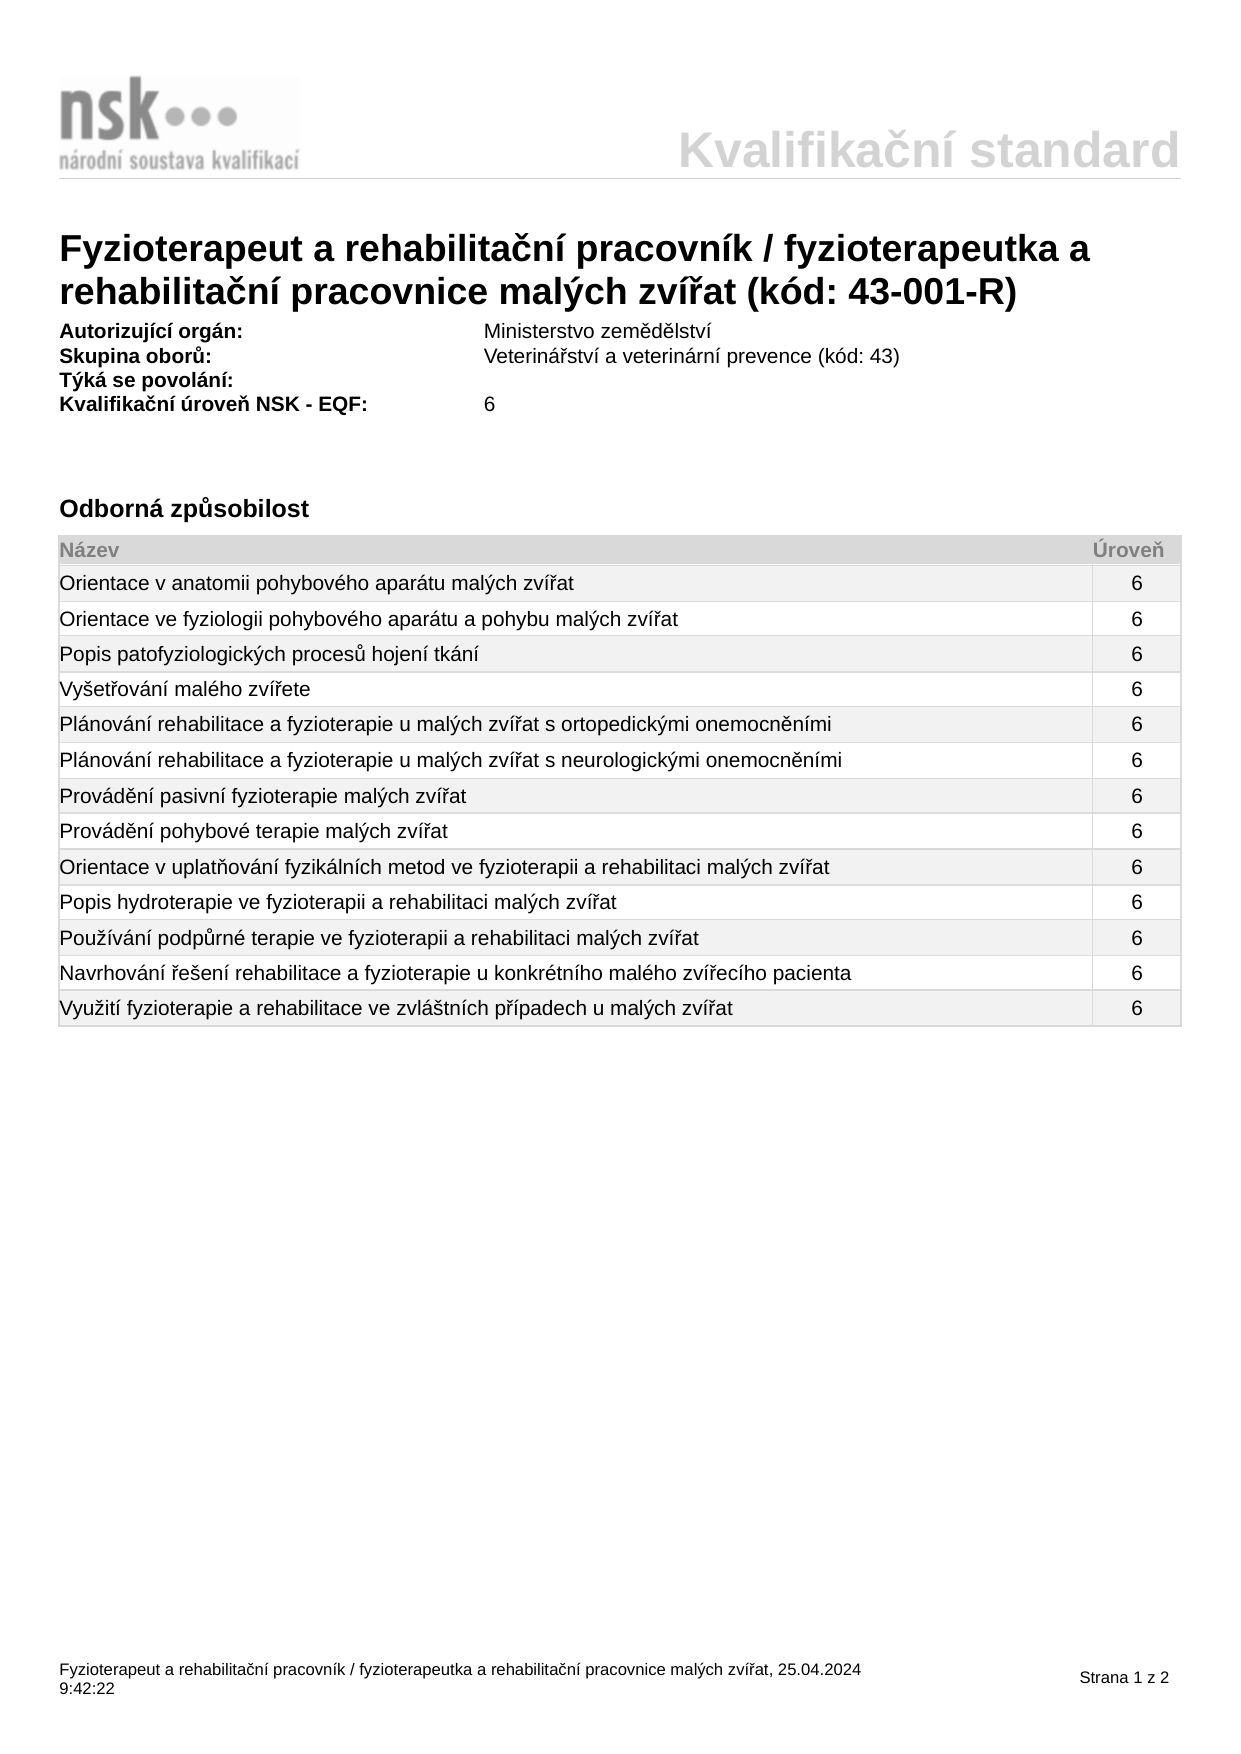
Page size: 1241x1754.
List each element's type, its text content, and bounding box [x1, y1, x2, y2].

table_header Kvalifikační standard [626, 59, 1181, 178]
table_cell [862, 1027, 1093, 1325]
table_cell Popis patofyziologických procesů hojení tkání [60, 636, 1092, 671]
table_cell [1093, 1027, 1169, 1325]
table_cell Skupina oborů: [59, 344, 483, 368]
table_cell 6 [1093, 707, 1180, 742]
picture [58, 59, 621, 172]
table_cell Popis hydroterapie ve fyzioterapii a rehabilitaci malých zvířat [60, 886, 1092, 919]
table_cell [484, 172, 620, 178]
table_cell [1169, 1660, 1181, 1696]
table_cell [620, 196, 626, 224]
table_cell [484, 1027, 620, 1325]
table_cell 6 [1093, 743, 1180, 778]
table_cell [626, 313, 862, 319]
table_cell [1093, 523, 1169, 534]
table_cell [626, 418, 862, 488]
table_cell Orientace v anatomii pohybového aparátu malých zvířat [60, 566, 1092, 601]
table_cell Používání podpůrné terapie ve fyzioterapii a rehabilitaci malých zvířat [60, 920, 1092, 955]
table_cell Plánování rehabilitace a fyzioterapie u malých zvířat s ortopedickými onemocněními [60, 707, 1092, 742]
table_cell Strana 1 z 2 [862, 1660, 1169, 1696]
table_cell [862, 418, 1093, 488]
table_cell [59, 1493, 483, 1660]
table_cell [862, 196, 1093, 224]
table_cell Úroveň [1093, 536, 1180, 564]
table_cell Vyšetřování malého zvířete [60, 673, 1092, 706]
table_cell 6 [1093, 602, 1180, 635]
table_cell [620, 418, 626, 488]
table_cell Provádění pasivní fyzioterapie malých zvířat [60, 779, 1092, 812]
table_cell [59, 313, 483, 319]
table_cell [484, 196, 620, 224]
table_header [621, 59, 626, 172]
table_cell Navrhování řešení rehabilitace a fyzioterapie u konkrétního malého zvířecího pacienta [60, 956, 1092, 989]
table_cell [862, 313, 1093, 319]
table_cell [484, 1325, 620, 1493]
table_cell Fyzioterapeut a rehabilitační pracovník / fyzioterapeutka a rehabilitační pracovnice malých zvířat (kód: 43-001-R) [59, 224, 1181, 313]
table_cell Název [60, 536, 1092, 564]
table_cell [1093, 368, 1169, 392]
table_cell [1093, 1493, 1169, 1660]
table_cell [1169, 196, 1181, 224]
table_cell Plánování rehabilitace a fyzioterapie u malých zvířat s neurologickými onemocněními [60, 743, 1092, 778]
table_cell 6 [1093, 636, 1180, 671]
table_cell Orientace v uplatňování fyzikálních metod ve fyzioterapii a rehabilitaci malých zvířat [60, 850, 1092, 884]
table_cell [1093, 418, 1169, 488]
table_cell 6 [1093, 956, 1180, 989]
table_cell [1093, 196, 1169, 224]
table_cell [1169, 1027, 1181, 1325]
table_cell [626, 1325, 862, 1493]
table_cell Veterinářství a veterinární prevence (kód: 43) [484, 344, 1181, 368]
table_cell 6 [484, 392, 1181, 417]
table_cell [1169, 313, 1181, 319]
table_cell [862, 368, 1093, 392]
table_cell [626, 1493, 862, 1660]
table_cell [1093, 1325, 1169, 1493]
table_cell [59, 179, 1181, 196]
table_cell [1169, 1325, 1181, 1493]
table_cell 6 [1093, 920, 1180, 955]
table_cell [59, 1325, 483, 1493]
table_cell Fyzioterapeut a rehabilitační pracovník / fyzioterapeutka a rehabilitační pracovnice malých zvířat, 25.04.2024 9:42:22 [59, 1660, 862, 1696]
table_cell [1169, 368, 1181, 392]
table_cell 6 [1093, 886, 1180, 919]
table_cell [1169, 418, 1181, 488]
table_cell Kvalifikační úroveň NSK - EQF: [59, 392, 483, 416]
table_cell [862, 523, 1093, 534]
table_cell 6 [1093, 991, 1180, 1025]
table_cell Orientace ve fyziologii pohybového aparátu a pohybu malých zvířat [60, 602, 1092, 635]
table_cell [862, 1325, 1093, 1493]
table_cell [484, 1493, 620, 1660]
table_cell [59, 172, 483, 178]
table_cell [620, 1493, 626, 1660]
table_cell 6 [1093, 779, 1180, 812]
table_cell Provádění pohybové terapie malých zvířat [60, 814, 1092, 848]
table_cell [862, 1493, 1093, 1660]
table_cell [620, 368, 626, 392]
table_cell Využití fyzioterapie a rehabilitace ve zvláštních případech u malých zvířat [60, 991, 1092, 1025]
table_cell [484, 368, 620, 392]
table_cell [626, 1027, 862, 1325]
table_cell [59, 418, 483, 488]
table_cell Ministerstvo zemědělství [484, 319, 1181, 344]
table_cell [620, 1325, 626, 1493]
table_cell Autorizující orgán: [59, 319, 483, 343]
table_cell [1093, 313, 1169, 319]
table_cell [620, 1027, 626, 1325]
table_cell 6 [1093, 850, 1180, 884]
table_cell [484, 418, 620, 488]
table_cell [626, 523, 862, 534]
table_cell Týká se povolání: [59, 368, 483, 392]
table_cell [59, 196, 483, 224]
table_cell 6 [1093, 566, 1180, 601]
table_cell 6 [1093, 673, 1180, 706]
table_cell Odborná způsobilost [59, 488, 1181, 522]
table_cell [59, 523, 483, 534]
table_cell [484, 313, 620, 319]
table_cell [620, 523, 626, 534]
table_cell [1169, 523, 1181, 534]
table_cell [626, 196, 862, 224]
table_cell 6 [1093, 814, 1180, 848]
table_cell [59, 1027, 483, 1325]
table_cell [626, 368, 862, 392]
table_cell [484, 523, 620, 534]
table_cell [1169, 1493, 1181, 1660]
